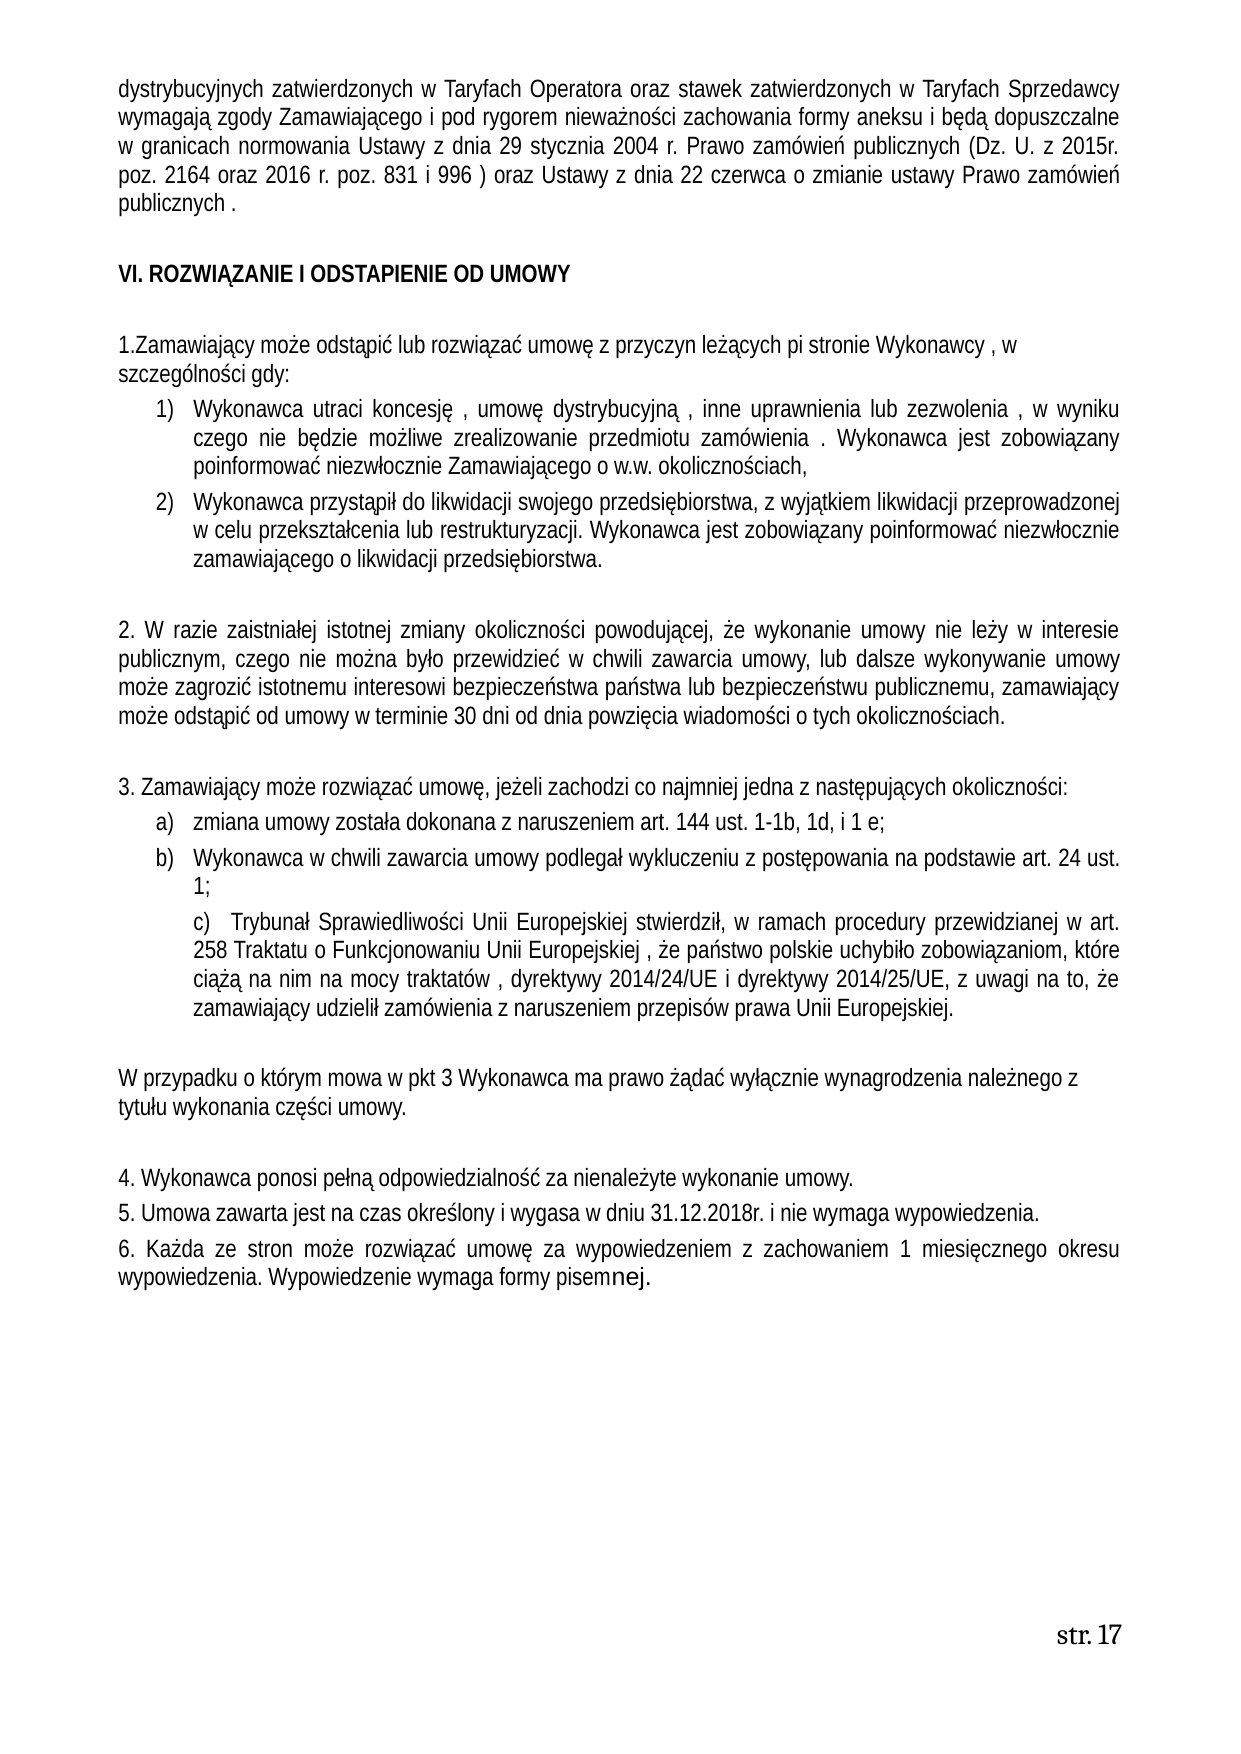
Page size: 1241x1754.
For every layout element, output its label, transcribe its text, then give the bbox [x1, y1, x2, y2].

text dystrybucyjnych zatwierdzonych w Taryfach Operatora oraz stawek zatwierdzonych w Taryfach Sprzedawcy wymagają zgody Zamawiającego i pod rygorem nieważności zachowania formy aneksu i będą dopuszczalne w granicach normowania Ustawy z dnia 29 stycznia 2004 r. Prawo zamówień publicznych (Dz. U. z 2015r. poz. 2164 oraz 2016 r. poz. 831 i 996 ) oraz Ustawy z dnia 22 czerwca o zmianie ustawy Prawo zamówień publicznych . [118, 74, 1122, 217]
text 1.Zamawiający może odstąpić lub rozwiązać umowę z przyczyn leżących pi stronie Wykonawcy , w szczególności gdy: [118, 330, 1122, 387]
text 3. Zamawiający może rozwiązać umowę, jeżeli zachodzi co najmniej jedna z następujących okoliczności: [118, 772, 1122, 800]
list Wykonawca utraci koncesję , umowę dystrybucyjną , inne uprawnienia lub zezwolenia , w wyniku czego nie będzie możliwe zrealizowanie przedmiotu zamówienia . Wykonawca jest zobowiązany poinformować niezwłocznie Zamawiającego o w.w. okolicznościach, [156, 394, 1122, 480]
text 4. Wykonawca ponosi pełną odpowiedzialność za nienależyte wykonanie umowy. [118, 1163, 1122, 1191]
text 6. Każda ze stron może rozwiązać umowę za wypowiedzeniem z zachowaniem 1 miesięcznego okresu wypowiedzenia. Wypowiedzenie wymaga formy pisemnej. [118, 1234, 1122, 1291]
list Trybunał Sprawiedliwości Unii Europejskiej stwierdził, w ramach procedury przewidzianej w art. 258 Traktatu o Funkcjonowaniu Unii Europejskiej , że państwo polskie uchybiło zobowiązaniom, które ciążą na nim na mocy traktatów , dyrektywy 2014/24/UE i dyrektywy 2014/25/UE, z uwagi na to, że zamawiający udzielił zamówienia z naruszeniem przepisów prawa Unii Europejskiej. [156, 907, 1122, 1021]
list Wykonawca w chwili zawarcia umowy podlegał wykluczeniu z postępowania na podstawie art. 24 ust. 1; [156, 842, 1122, 900]
list Wykonawca przystąpił do likwidacji swojego przedsiębiorstwa, z wyjątkiem likwidacji przeprowadzonej w celu przekształcenia lub restrukturyzacji. Wykonawca jest zobowiązany poinformować niezwłocznie zamawiającego o likwidacji przedsiębiorstwa. [156, 487, 1122, 573]
text 2. W razie zaistniałej istotnej zmiany okoliczności powodującej, że wykonanie umowy nie leży w interesie publicznym, czego nie można było przewidzieć w chwili zawarcia umowy, lub dalsze wykonywanie umowy może zagrozić istotnemu interesowi bezpieczeństwa państwa lub bezpieczeństwu publicznemu, zamawiający może odstąpić od umowy w terminie 30 dni od dnia powzięcia wiadomości o tych okolicznościach. [118, 615, 1122, 729]
text 5. Umowa zawarta jest na czas określony i wygasa w dniu 31.12.2018r. i nie wymaga wypowiedzenia. [118, 1198, 1122, 1227]
text VI. ROZWIĄZANIE I ODSTAPIENIE OD UMOWY [118, 259, 1122, 288]
text W przypadku o którym mowa w pkt 3 Wykonawca ma prawo żądać wyłącznie wynagrodzenia należnego z tytułu wykonania części umowy. [118, 1063, 1122, 1121]
list zmiana umowy została dokonana z naruszeniem art. 144 ust. 1-1b, 1d, i 1 e; [156, 807, 1122, 836]
